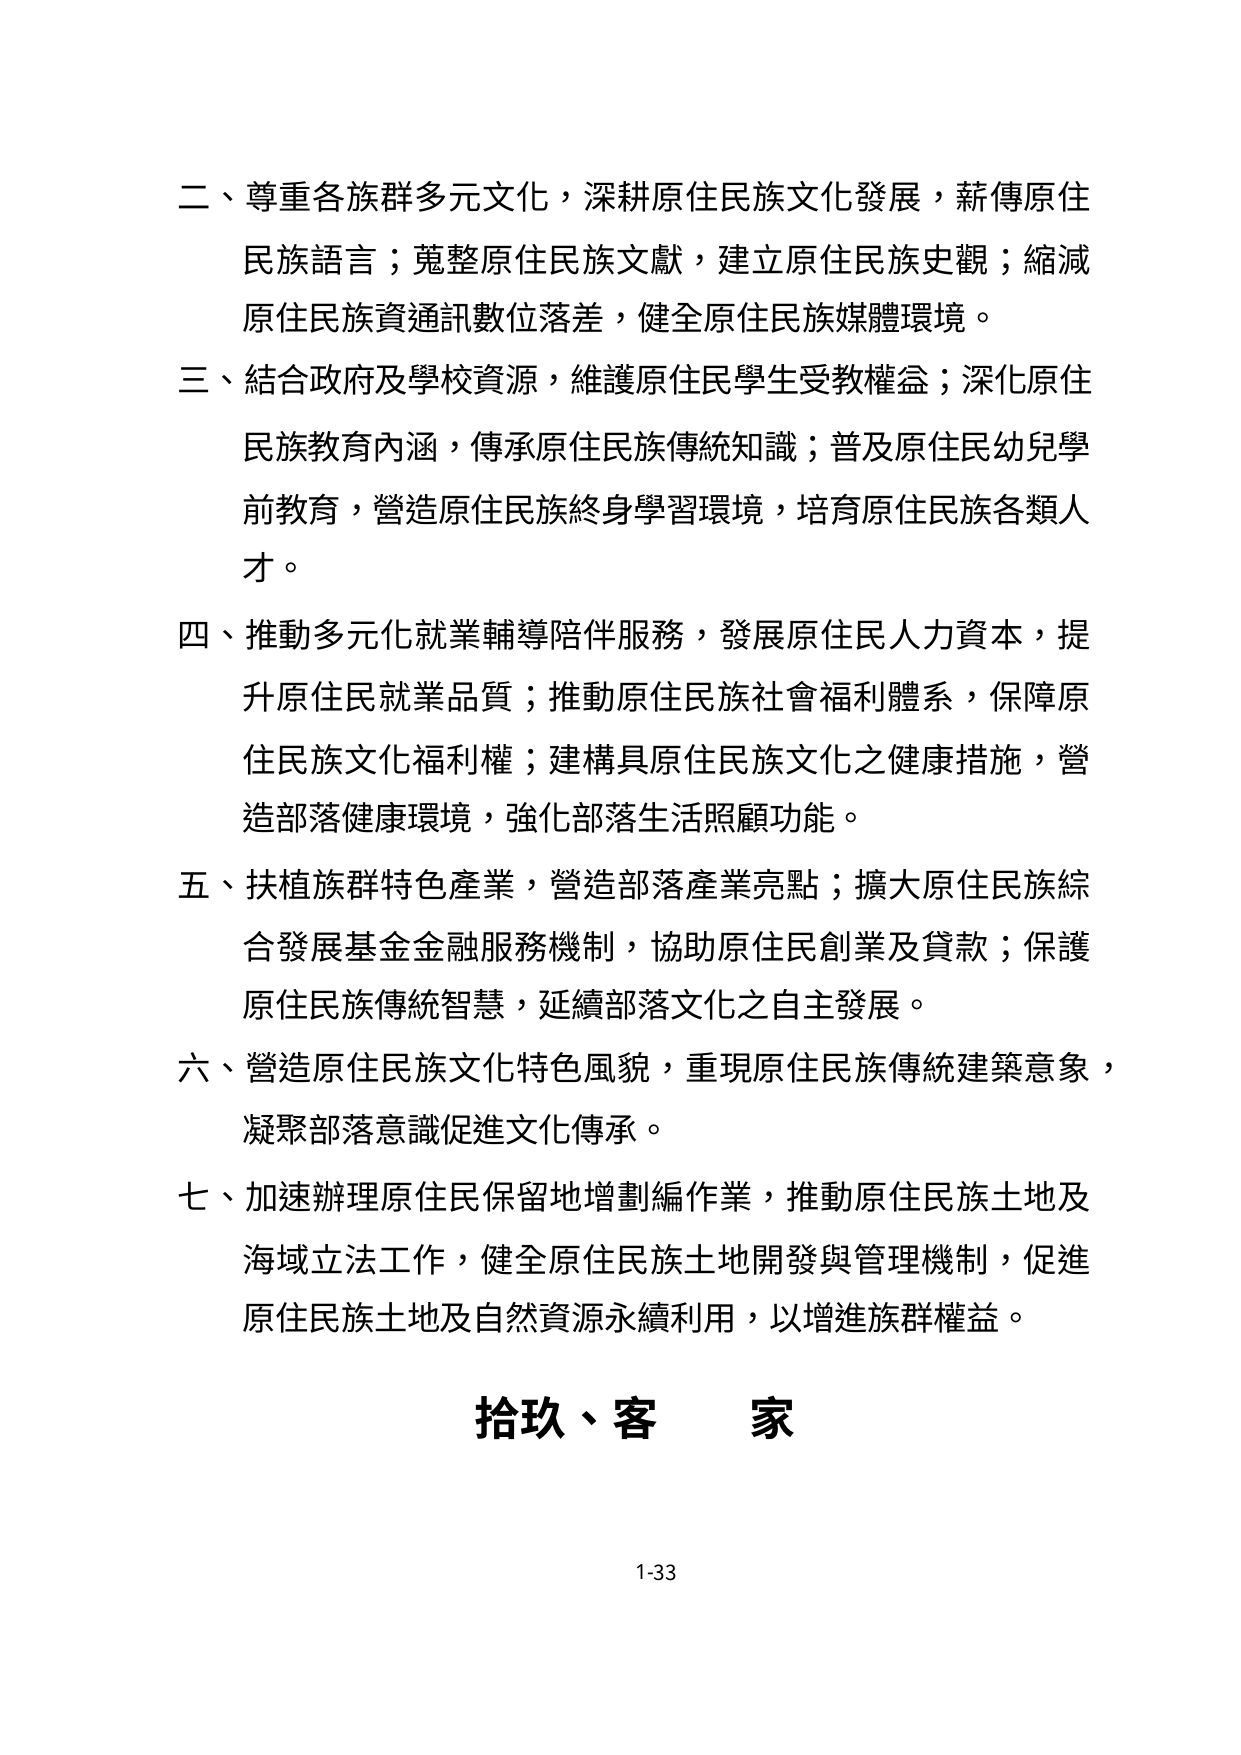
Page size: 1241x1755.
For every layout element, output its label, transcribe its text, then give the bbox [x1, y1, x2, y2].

text 四、推動多元化就業輔導陪伴服務，發展原住民人力資本，提升原住民就業品質；推動原住民族社會福利體系，保障原住民族文化福利權；建構具原住民族文化之健康措施，營造部落健康環境，強化部落生活照顧功能。 [177, 597, 1093, 847]
text 二、尊重各族群多元文化，深耕原住民族文化發展，薪傳原住民族語言；蒐整原住民族文獻，建立原住民族史觀；縮減原住民族資通訊數位落差，健全原住民族媒體環境。 [177, 159, 1093, 347]
text 六、營造原住民族文化特色風貌，重現原住民族傳統建築意象，凝聚部落意識促進文化傳承。 [177, 1034, 1093, 1159]
text 五、扶植族群特色產業，營造部落產業亮點；擴大原住民族綜合發展基金金融服務機制，協助原住民創業及貸款；保護原住民族傳統智慧，延續部落文化之自主發展。 [177, 847, 1093, 1034]
text 七、加速辦理原住民保留地增劃編作業，推動原住民族土地及海域立法工作，健全原住民族土地開發與管理機制，促進原住民族土地及自然資源永續利用，以增進族群權益。 [177, 1159, 1093, 1347]
text 三、結合政府及學校資源，維護原住民學生受教權益；深化原住民族教育內涵，傳承原住民族傳統知識；普及原住民幼兒學前教育，營造原住民族終身學習環境，培育原住民族各類人才。 [177, 347, 1093, 597]
subtitle 拾玖、客 家 [177, 1384, 1093, 1447]
